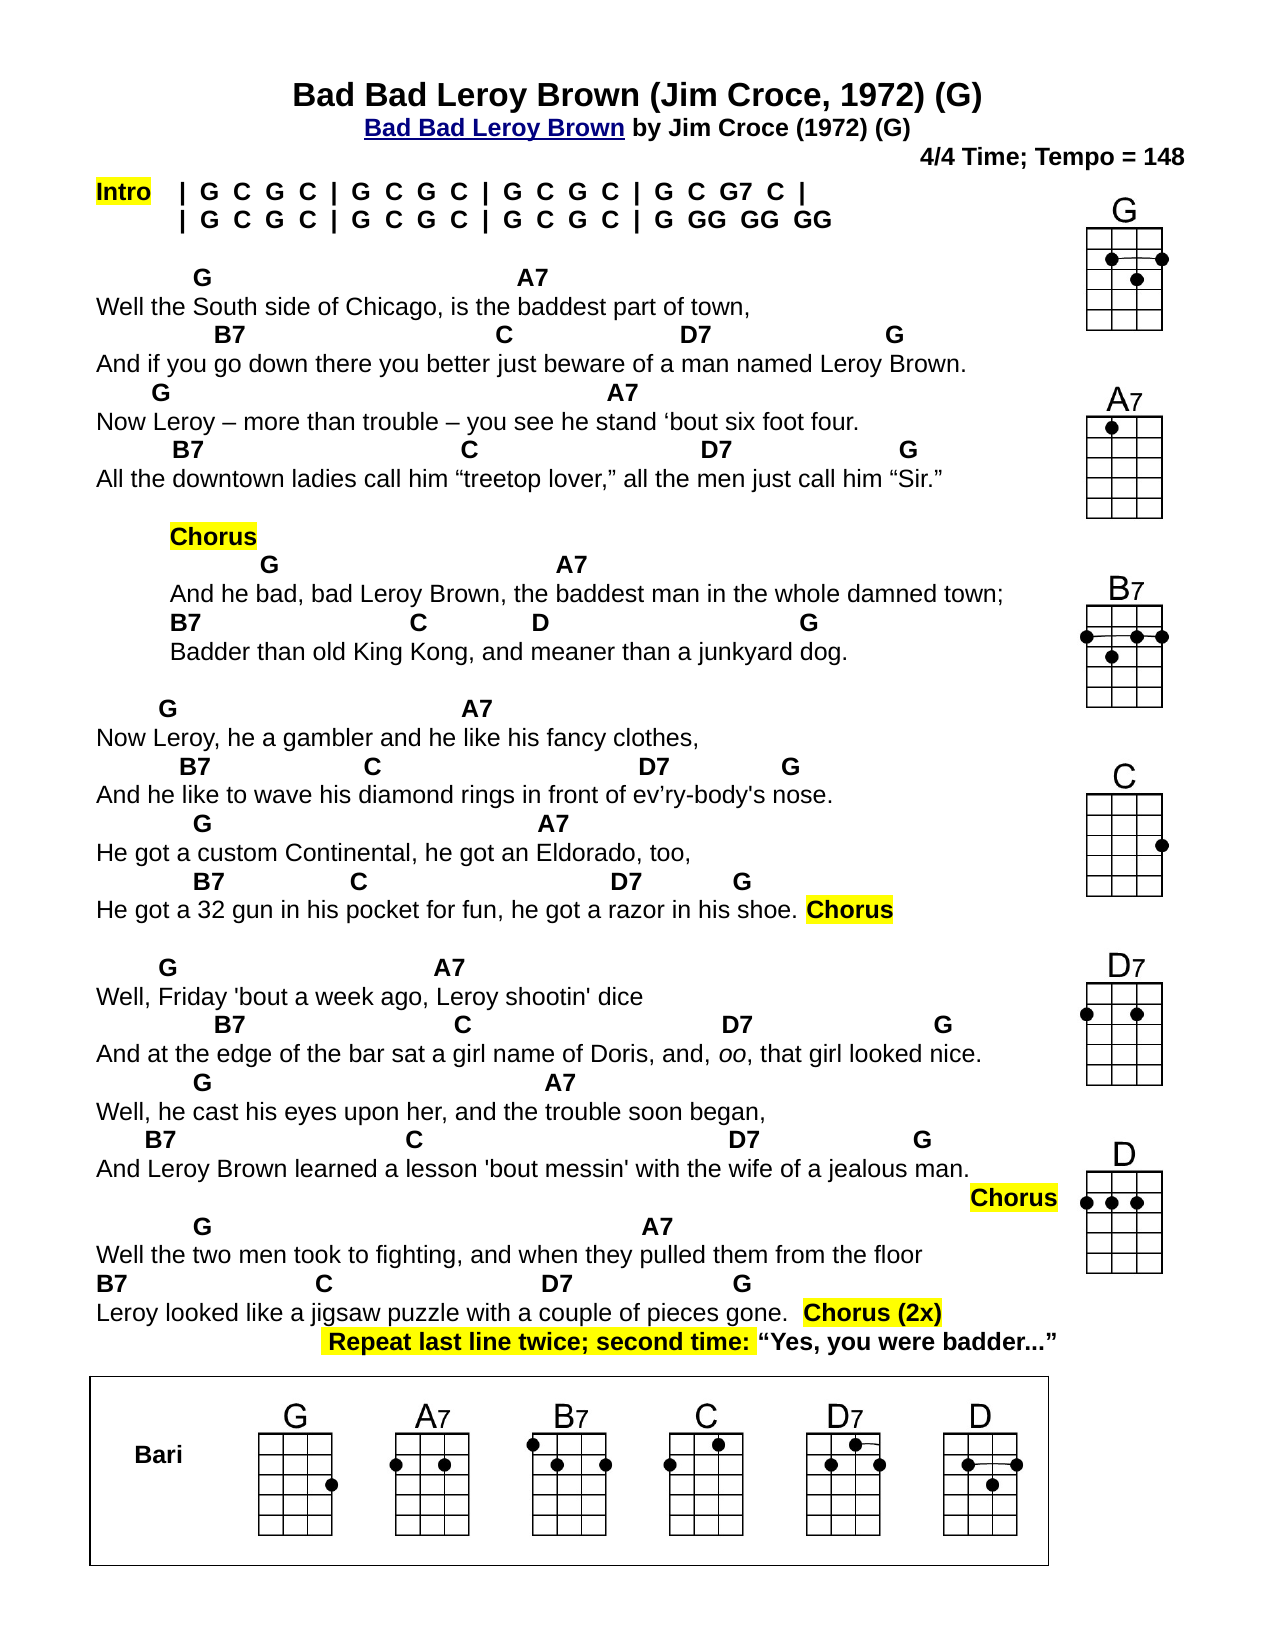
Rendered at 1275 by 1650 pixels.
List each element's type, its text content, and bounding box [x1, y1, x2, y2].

table_cell [500, 1377, 637, 1565]
table_header [1063, 171, 1185, 360]
table_cell [1063, 1115, 1185, 1376]
picture [1066, 742, 1182, 916]
table_cell [911, 1377, 1048, 1565]
table_cell [1063, 360, 1185, 548]
picture [513, 1382, 625, 1555]
table_cell [1049, 1376, 1185, 1565]
text Bad Bad Leroy Brown by Jim Croce (1972) (G) [90, 113, 1185, 142]
table_cell [774, 1377, 911, 1565]
picture [1066, 931, 1182, 1105]
table_cell [227, 1377, 363, 1565]
picture [924, 1382, 1036, 1555]
picture [787, 1382, 899, 1555]
picture [376, 1382, 488, 1555]
picture [650, 1382, 762, 1555]
table_cell [637, 1377, 774, 1565]
picture [1066, 365, 1182, 538]
picture [239, 1382, 351, 1555]
table_header Intro | G C G C | G C G C | G C G C | G C G7 C | | G C G C | G C G C | G C G C | G GG GG GG G A7 Well the South side of Chicago, is the baddest part of town, B7 C D7 G And if you go down there you better just beware of a man named Leroy Brown. G A7 Now Leroy – more than trouble – you see he stand ‘bout six foot four. B7 C D7 G All the downtown ladies call him “treetop lover,” all the men just call him “Sir.” Chorus G A7 And he bad, bad Leroy Brown, the baddest man in the whole damned town; B7 C D G Badder than old King Kong, and meaner than a junkyard dog. G A7 Now Leroy, he a gambler and he like his fancy clothes, B7 C D7 G And he like to wave his diamond rings in front of ev’ry-body's nose. G A7 He got a custom Continental, he got an Eldorado, too, B7 C D7 G He got a 32 gun in his pocket for fun, he got a razor in his shoe. Chorus G A7 Well, Friday 'bout a week ago, Leroy shootin' dice B7 C D7 G And at the edge of the bar sat a girl name of Doris, and, oo, that girl looked nice. G A7 Well, he cast his eyes upon her, and the trouble soon began, B7 C D7 G And Leroy Brown learned a lesson 'bout messin' with the wife of a jealous man. Chorus G A7 Well the two men took to fighting, and when they pulled them from the floor B7 C D7 G Leroy looked like a jigsaw puzzle with a couple of pieces gone. Chorus (2x) Repeat last line twice; second time: “Yes, you were badder...” [90, 171, 1063, 1376]
picture [1066, 554, 1182, 727]
picture [1066, 1120, 1182, 1293]
table_cell [1063, 549, 1185, 737]
table_cell [1063, 737, 1185, 926]
table_cell [364, 1377, 500, 1565]
picture [1066, 176, 1182, 350]
table_cell [1063, 926, 1185, 1115]
text Bad Bad Leroy Brown (Jim Croce, 1972) (G) [90, 75, 1185, 113]
text 4/4 Time; Tempo = 148 [90, 142, 1185, 171]
table_cell Bari [91, 1377, 227, 1565]
